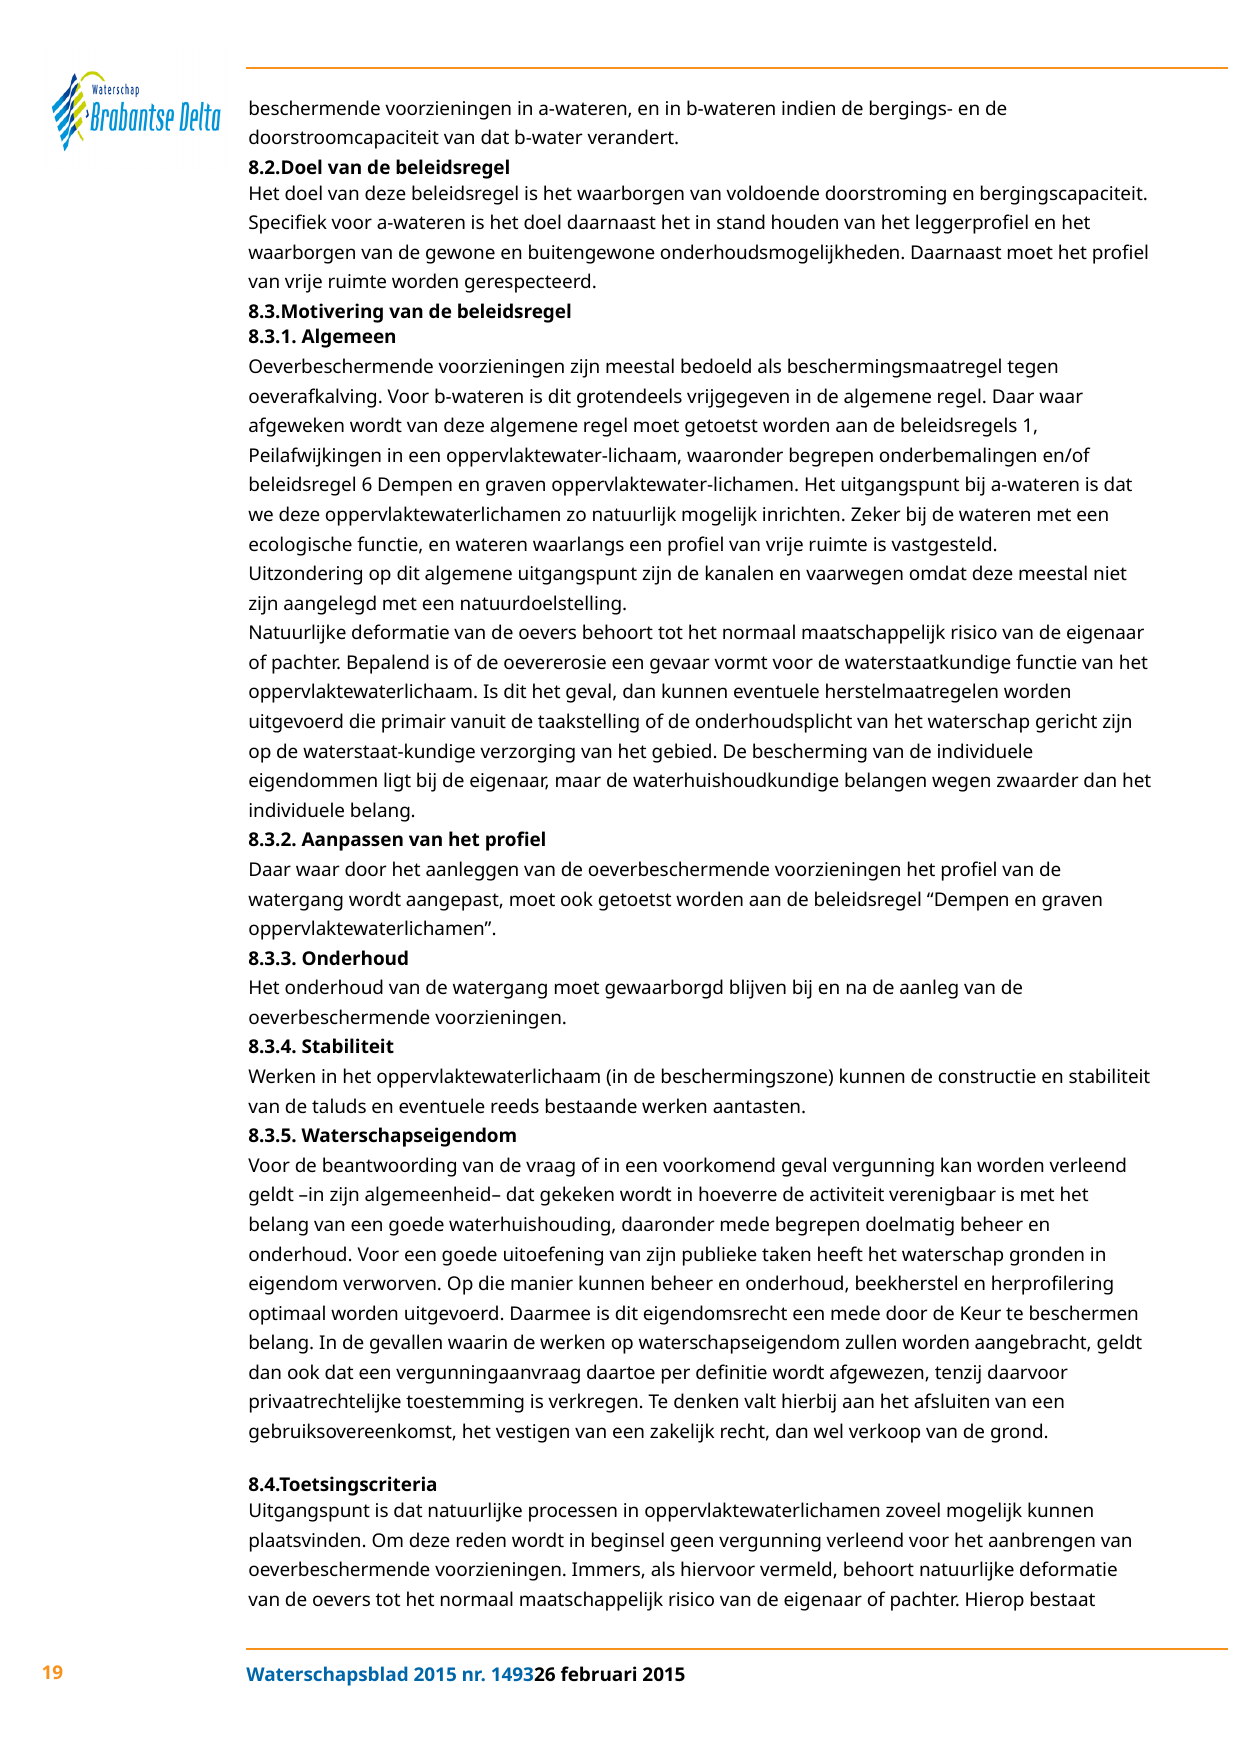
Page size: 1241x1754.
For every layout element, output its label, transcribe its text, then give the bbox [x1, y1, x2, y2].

text 8.3.1. Algemeen [248, 324, 1152, 349]
text 8.3.5. Waterschapseigendom [248, 1122, 1152, 1148]
text 8.3.Motivering van de beleidsregel [248, 298, 1152, 324]
picture [41, 47, 231, 172]
text Oeverbeschermende voorzieningen zijn meestal bedoeld als beschermingsmaatregel tegen oeverafkalving. Voor b-wateren is dit grotendeels vrijgegeven in de algemene regel. Daar waar afgeweken wordt van deze algemene regel moet getoetst worden aan de beleidsregels 1, Peilafwijkingen in een oppervlaktewater-lichaam, waaronder begrepen onderbemalingen en/of beleidsregel 6 Dempen en graven oppervlaktewater-lichamen. Het uitgangspunt bij a-wateren is dat we deze oppervlaktewaterlichamen zo natuurlijk mogelijk inrichten. Zeker bij de wateren met een ecologische functie, en wateren waarlangs een profiel van vrije ruimte is vastgesteld. [248, 353, 1152, 557]
text 8.3.4. Stabiliteit [248, 1034, 1152, 1059]
text Uitzondering op dit algemene uitgangspunt zijn de kanalen en vaarwegen omdat deze meestal niet zijn aangelegd met een natuurdoelstelling. [248, 560, 1152, 616]
text beschermende voorzieningen in a-wateren, en in b-wateren indien de bergings- en de doorstroomcapaciteit van dat b-water verandert. [248, 95, 1152, 150]
text Uitgangspunt is dat natuurlijke processen in oppervlaktewaterlichamen zoveel mogelijk kunnen plaatsvinden. Om deze reden wordt in beginsel geen vergunning verleend voor het aanbrengen van oeverbeschermende voorzieningen. Immers, als hiervoor vermeld, behoort natuurlijke deformatie van de oevers tot het normaal maatschappelijk risico van de eigenaar of pachter. Hierop bestaat [248, 1497, 1152, 1612]
text 8.3.2. Aanpassen van het profiel [248, 827, 1152, 852]
text Natuurlijke deformatie van de oevers behoort tot het normaal maatschappelijk risico van de eigenaar of pachter. Bepalend is of de oevererosie een gevaar vormt voor de waterstaatkundige functie van het oppervlaktewaterlichaam. Is dit het geval, dan kunnen eventuele herstelmaatregelen worden uitgevoerd die primair vanuit de taakstelling of de onderhoudsplicht van het waterschap gericht zijn op de waterstaat-kundige verzorging van het gebied. De bescherming van de individuele eigendommen ligt bij de eigenaar, maar de waterhuishoudkundige belangen wegen zwaarder dan het individuele belang. [248, 619, 1152, 823]
text Voor de beantwoording van de vraag of in een voorkomend geval vergunning kan worden verleend geldt –in zijn algemeenheid– dat gekeken wordt in hoeverre de activiteit verenigbaar is met het belang van een goede waterhuishouding, daaronder mede begrepen doelmatig beheer en onderhoud. Voor een goede uitoefening van zijn publieke taken heeft het waterschap gronden in eigendom verworven. Op die manier kunnen beheer en onderhoud, beekherstel en herprofilering optimaal worden uitgevoerd. Daarmee is dit eigendomsrecht een mede door de Keur te beschermen belang. In de gevallen waarin de werken op waterschapseigendom zullen worden aangebracht, geldt dan ook dat een vergunningaanvraag daartoe per definitie wordt afgewezen, tenzij daarvoor privaatrechtelijke toestemming is verkregen. Te denken valt hierbij aan het afsluiten van een gebruiksovereenkomst, het vestigen van een zakelijk recht, dan wel verkoop van de grond. [248, 1152, 1152, 1444]
text Daar waar door het aanleggen van de oeverbeschermende voorzieningen het profiel van de watergang wordt aangepast, moet ook getoetst worden aan de beleidsregel “Dempen en graven oppervlaktewaterlichamen”. [248, 856, 1152, 941]
text Werken in het oppervlaktewaterlichaam (in de beschermingszone) kunnen de constructie en stabiliteit van de taluds en eventuele reeds bestaande werken aantasten. [248, 1063, 1152, 1119]
text 8.3.3. Onderhoud [248, 945, 1152, 971]
text Het onderhoud van de watergang moet gewaarborgd blijven bij en na de aanleg van de oeverbeschermende voorzieningen. [248, 974, 1152, 1030]
text 8.4.Toetsingscriteria [248, 1469, 1152, 1497]
text 8.2.Doel van de beleidsregel [248, 154, 1152, 180]
text Het doel van deze beleidsregel is het waarborgen van voldoende doorstroming en bergingscapaciteit. Specifiek voor a-wateren is het doel daarnaast het in stand houden van het leggerprofiel en het waarborgen van de gewone en buitengewone onderhoudsmogelijkheden. Daarnaast moet het profiel van vrije ruimte worden gerespecteerd. [248, 180, 1152, 294]
